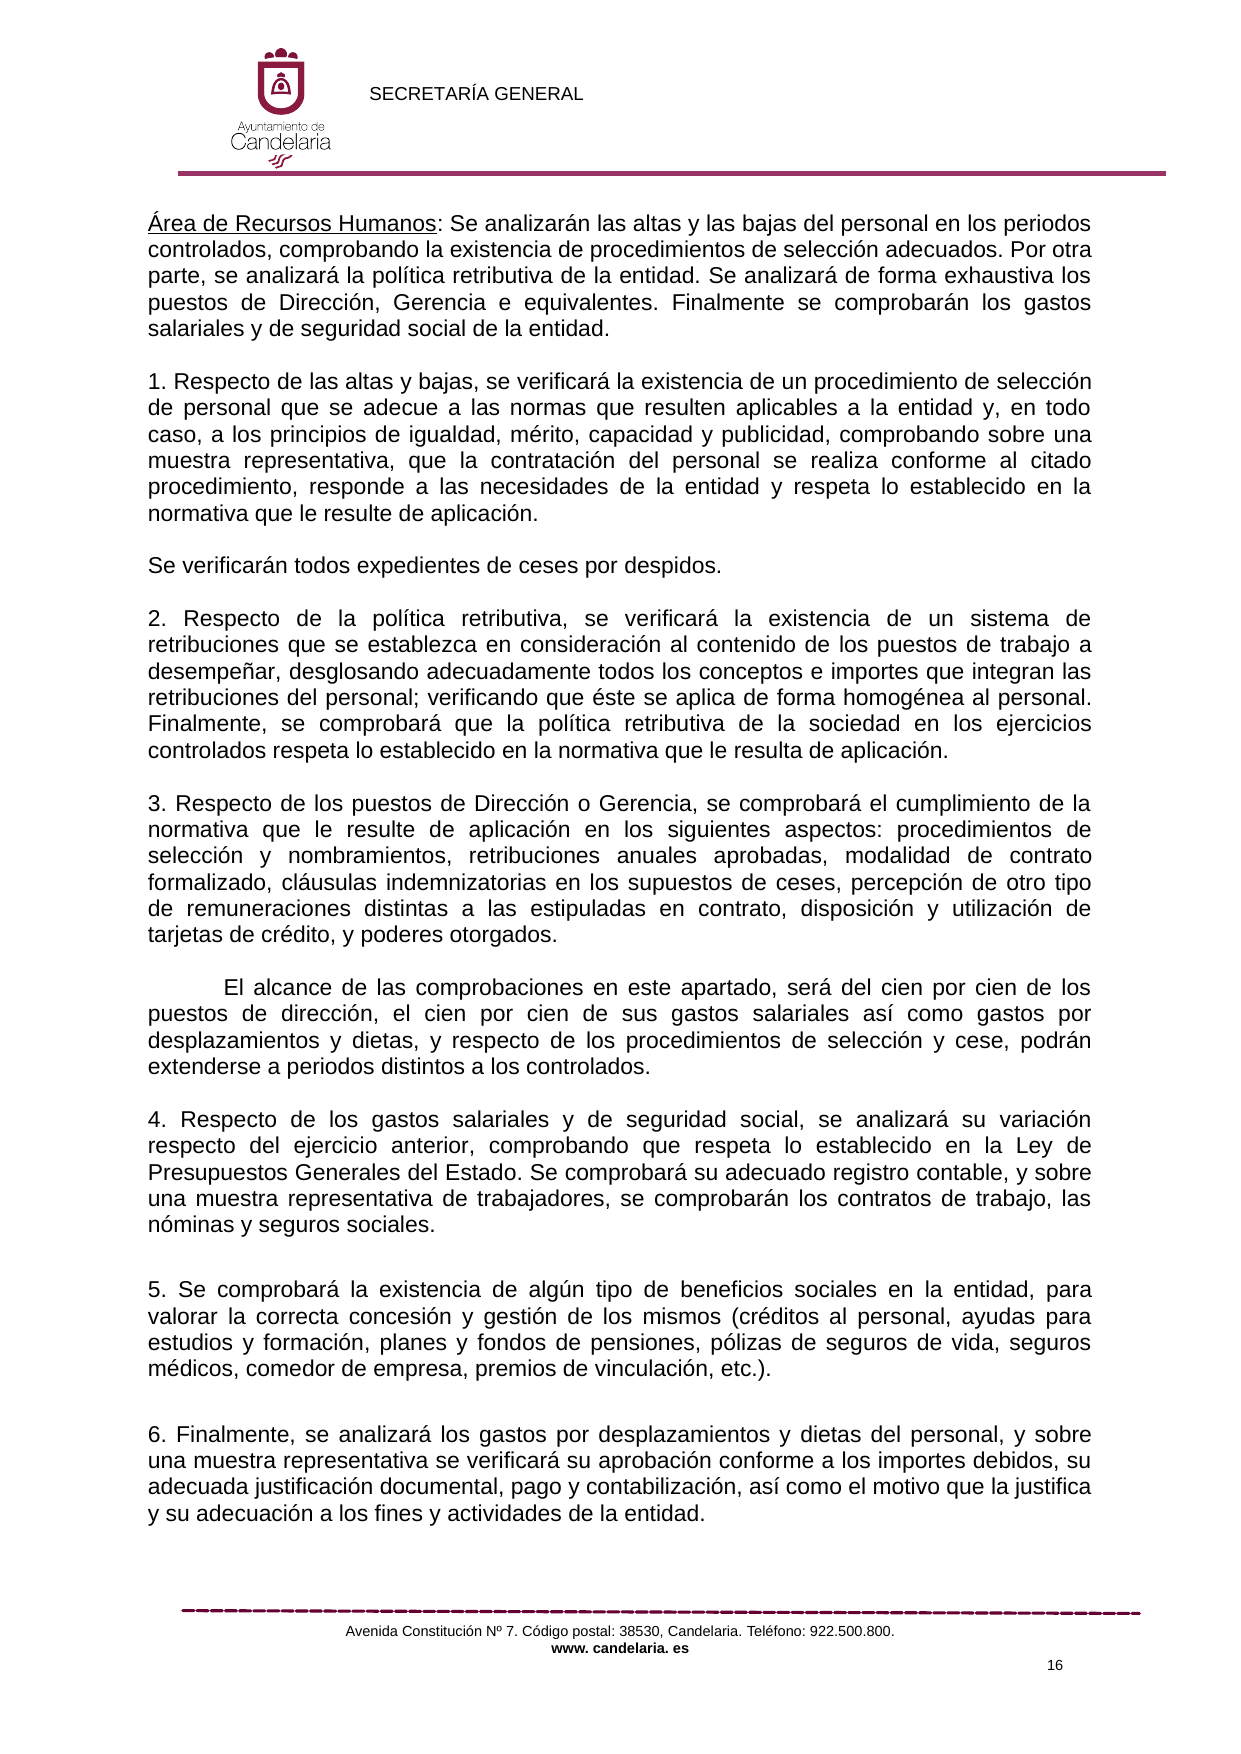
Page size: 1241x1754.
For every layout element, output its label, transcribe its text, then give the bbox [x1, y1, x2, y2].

text 1. Respecto de las altas y bajas, se verificará la existencia de un procedimiento de selección de personal que se adecue a las normas que resulten aplicables a la entidad y, en todo caso, a los principios de igualdad, mérito, capacidad y publicidad, comprobando sobre una muestra representativa, que la contratación del personal se realiza conforme al citado procedimiento, responde a las necesidades de la entidad y respeta lo establecido en la normativa que le resulte de aplicación. [148, 368, 1092, 526]
text 6. Finalmente, se analizará los gastos por desplazamientos y dietas del personal, y sobre una muestra representativa se verificará su aprobación conforme a los importes debidos, su adecuada justificación documental, pago y contabilización, así como el motivo que la justifica y su adecuación a los fines y actividades de la entidad. [148, 1421, 1092, 1526]
text 4. Respecto de los gastos salariales y de seguridad social, se analizará su variación respecto del ejercicio anterior, comprobando que respeta lo establecido en la Ley de Presupuestos Generales del Estado. Se comprobará su adecuado registro contable, y sobre una muestra representativa de trabajadores, se comprobarán los contratos de trabajo, las nóminas y seguros sociales. [148, 1106, 1092, 1237]
text El alcance de las comprobaciones en este apartado, será del cien por cien de los puestos de dirección, el cien por cien de sus gastos salariales así como gastos por desplazamientos y dietas, y respecto de los procedimientos de selección y cese, podrán extenderse a periodos distintos a los controlados. [148, 974, 1092, 1079]
text 5. Se comprobará la existencia de algún tipo de beneficios sociales en la entidad, para valorar la correcta concesión y gestión de los mismos (créditos al personal, ayudas para estudios y formación, planes y fondos de pensiones, pólizas de seguros de vida, seguros médicos, comedor de empresa, premios de vinculación, etc.). [148, 1276, 1092, 1382]
text Se verificarán todos expedientes de ceses por despidos. [148, 552, 1092, 579]
text Área de Recursos Humanos: Se analizarán las altas y las bajas del personal en los periodos controlados, comprobando la existencia de procedimientos de selección adecuados. Por otra parte, se analizará la política retributiva de la entidad. Se analizará de forma exhaustiva los puestos de Dirección, Gerencia e equivalentes. Finalmente se comprobarán los gastos salariales y de seguridad social de la entidad. [148, 210, 1092, 341]
text 3. Respecto de los puestos de Dirección o Gerencia, se comprobará el cumplimiento de la normativa que le resulte de aplicación en los siguientes aspectos: procedimientos de selección y nombramientos, retribuciones anuales aprobadas, modalidad de contrato formalizado, cláusulas indemnizatorias en los supuestos de ceses, percepción de otro tipo de remuneraciones distintas a las estipuladas en contrato, disposición y utilización de tarjetas de crédito, y poderes otorgados. [148, 789, 1092, 948]
text 2. Respecto de la política retributiva, se verificará la existencia de un sistema de retribuciones que se establezca en consideración al contenido de los puestos de trabajo a desempeñar, desglosando adecuadamente todos los conceptos e importes que integran las retribuciones del personal; verificando que éste se aplica de forma homogénea al personal. Finalmente, se comprobará que la política retributiva de la sociedad en los ejercicios controlados respeta lo establecido en la normativa que le resulta de aplicación. [148, 605, 1092, 763]
